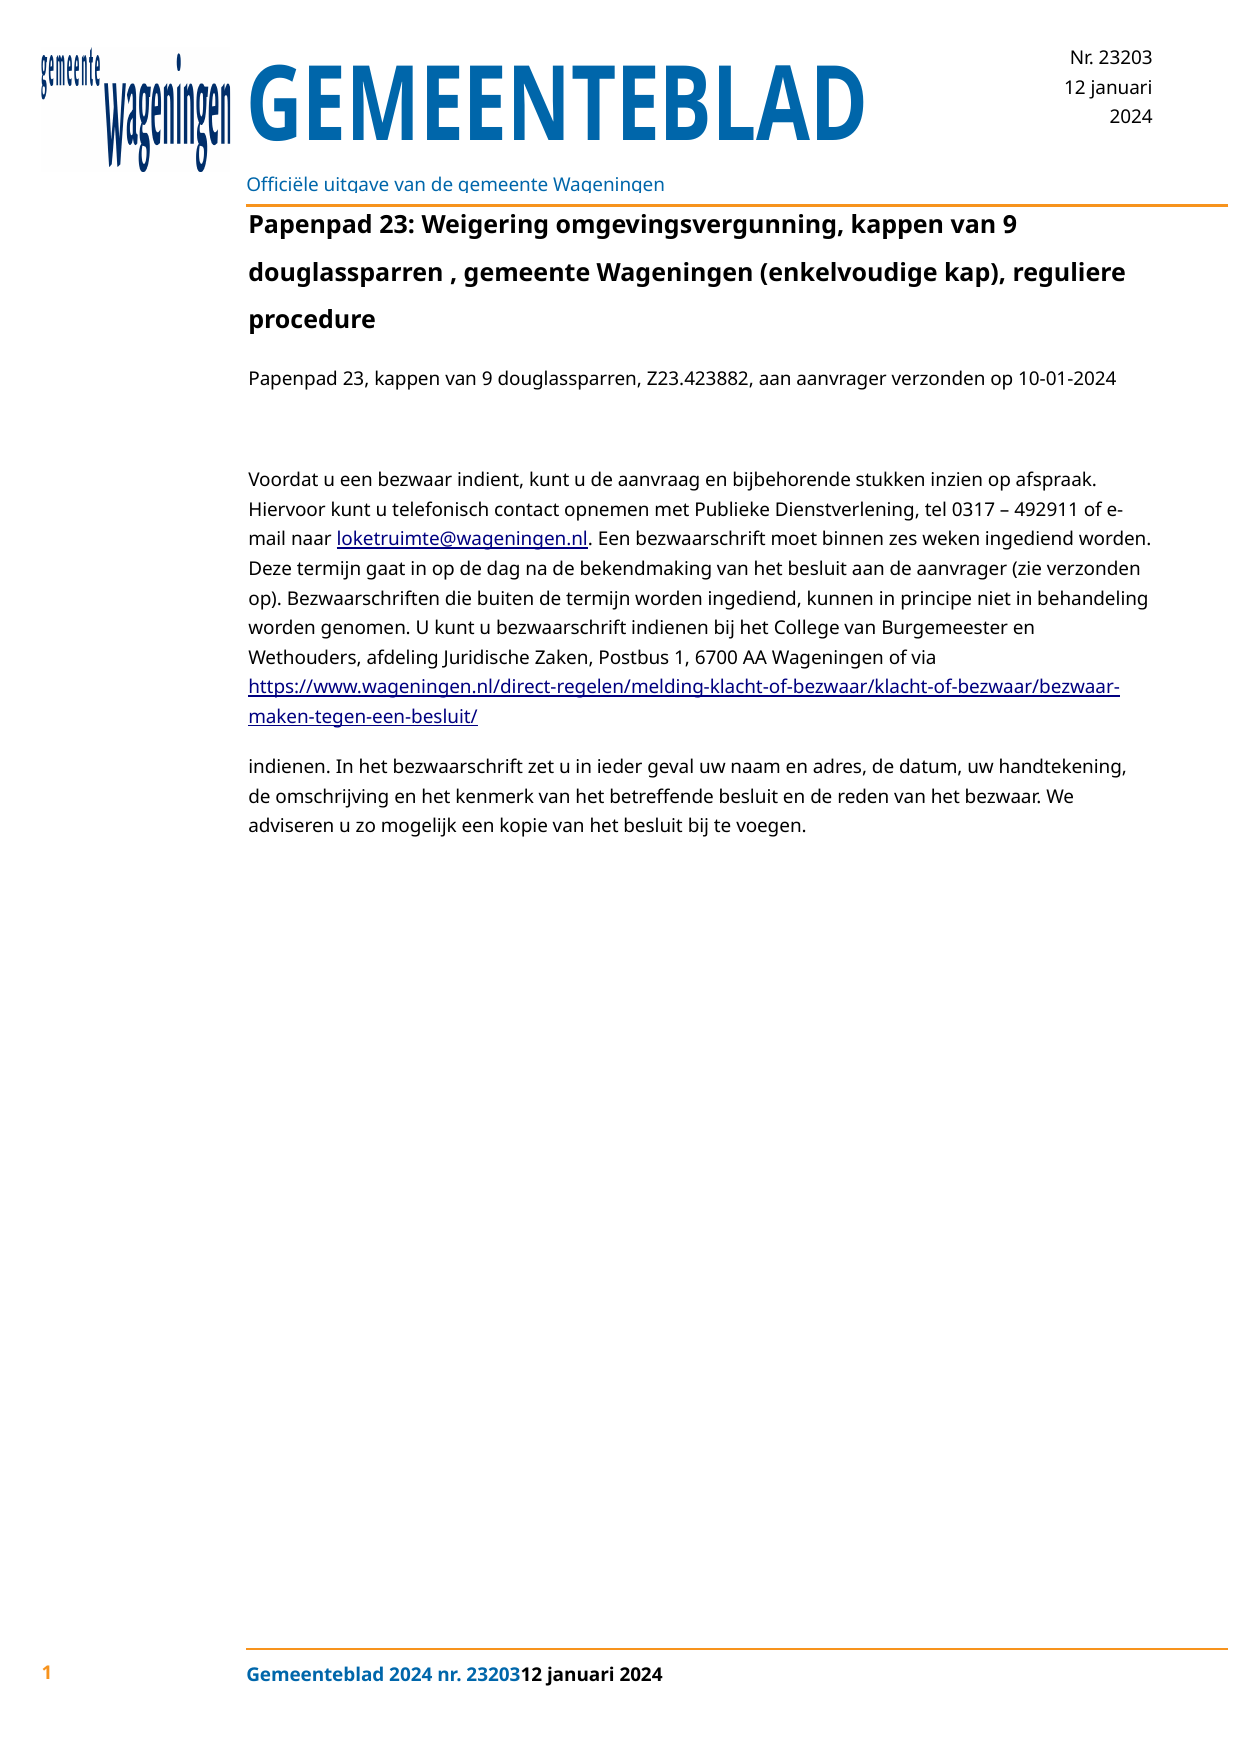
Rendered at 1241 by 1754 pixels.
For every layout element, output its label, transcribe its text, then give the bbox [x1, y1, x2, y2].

text Voordat u een bezwaar indient, kunt u de aanvraag en bijbehorende stukken inzien op afspraak. Hiervoor kunt u telefonisch contact opnemen met Publieke Dienstverlening, tel 0317 – 492911 of e-mail naar loketruimte@wageningen.nl. Een bezwaarschrift moet binnen zes weken ingediend worden. Deze termijn gaat in op de dag na de bekendmaking van het besluit aan de aanvrager (zie verzonden op). Bezwaarschriften die buiten de termijn worden ingediend, kunnen in principe niet in behandeling worden genomen. U kunt u bezwaarschrift indienen bij het College van Burgemeester en Wethouders, afdeling Juridische Zaken, Postbus 1, 6700 AA Wageningen of via https://www.wageningen.nl/direct-regelen/melding-klacht-of-bezwaar/klacht-of-bezwaar/bezwaar-maken-tegen-een-besluit/ [248, 466, 1152, 729]
text Papenpad 23, kappen van 9 douglassparren, Z23.423882, aan aanvrager verzonden op 10-01-2024 [248, 366, 1152, 391]
text indienen. In het bezwaarschrift zet u in ieder geval uw naam en adres, de datum, uw handtekening, de omschrijving en het kenmerk van het betreffende besluit en de reden van het bezwaar. We adviseren u zo mogelijk een kopie van het besluit bij te voegen. [248, 753, 1152, 838]
picture [41, 47, 231, 172]
text Papenpad 23: Weigering omgevingsvergunning, kappen van 9 douglassparren , gemeente Wageningen (enkelvoudige kap), reguliere procedure [248, 207, 1152, 336]
